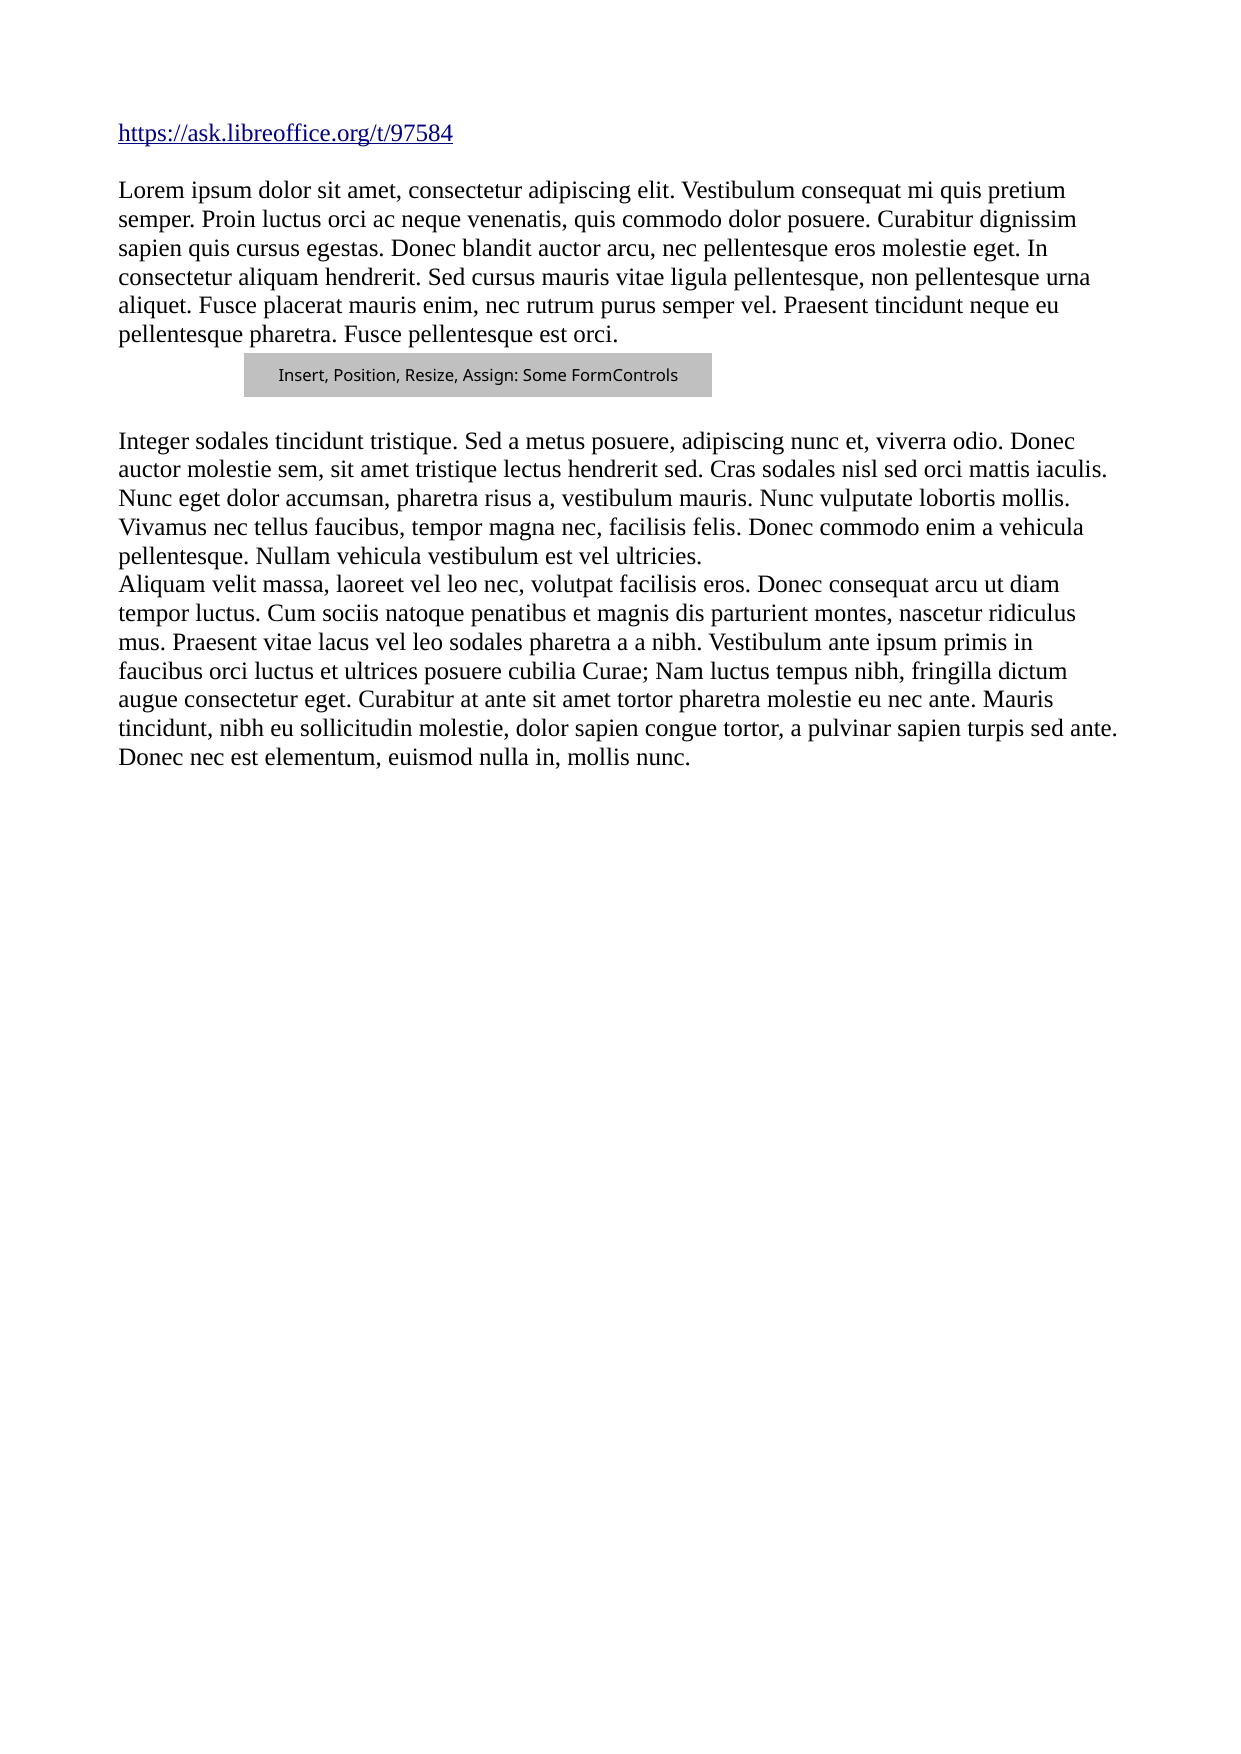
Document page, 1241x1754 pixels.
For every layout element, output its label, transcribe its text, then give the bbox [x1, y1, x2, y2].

text https://ask.libreoffice.org/t/97584 [118, 118, 1122, 147]
text Lorem ipsum dolor sit amet, consectetur adipiscing elit. Vestibulum consequat mi quis pretium semper. Proin luctus orci ac neque venenatis, quis commodo dolor posuere. Curabitur dignissim sapien quis cursus egestas. Donec blandit auctor arcu, nec pellentesque eros molestie eget. In consectetur aliquam hendrerit. Sed cursus mauris vitae ligula pellentesque, non pellentesque urna aliquet. Fusce placerat mauris enim, nec rutrum purus semper vel. Praesent tincidunt neque eu pellentesque pharetra. Fusce pellentesque est orci. [118, 176, 1122, 348]
text Aliquam velit massa, laoreet vel leo nec, volutpat facilisis eros. Donec consequat arcu ut diam tempor luctus. Cum sociis natoque penatibus et magnis dis parturient montes, nascetur ridiculus mus. Praesent vitae lacus vel leo sodales pharetra a a nibh. Vestibulum ante ipsum primis in faucibus orci luctus et ultrices posuere cubilia Curae; Nam luctus tempus nibh, fringilla dictum augue consectetur eget. Curabitur at ante sit amet tortor pharetra molestie eu nec ante. Mauris tincidunt, nibh eu sollicitudin molestie, dolor sapien congue tortor, a pulvinar sapien turpis sed ante. Donec nec est elementum, euismod nulla in, mollis nunc. [118, 569, 1122, 771]
text Integer sodales tincidunt tristique. Sed a metus posuere, adipiscing nunc et, viverra odio. Donec auctor molestie sem, sit amet tristique lectus hendrerit sed. Cras sodales nisl sed orci mattis iaculis. Nunc eget dolor accumsan, pharetra risus a, vestibulum mauris. Nunc vulputate lobortis mollis. Vivamus nec tellus faucibus, tempor magna nec, facilisis felis. Donec commodo enim a vehicula pellentesque. Nullam vehicula vestibulum est vel ultricies. [118, 426, 1122, 569]
